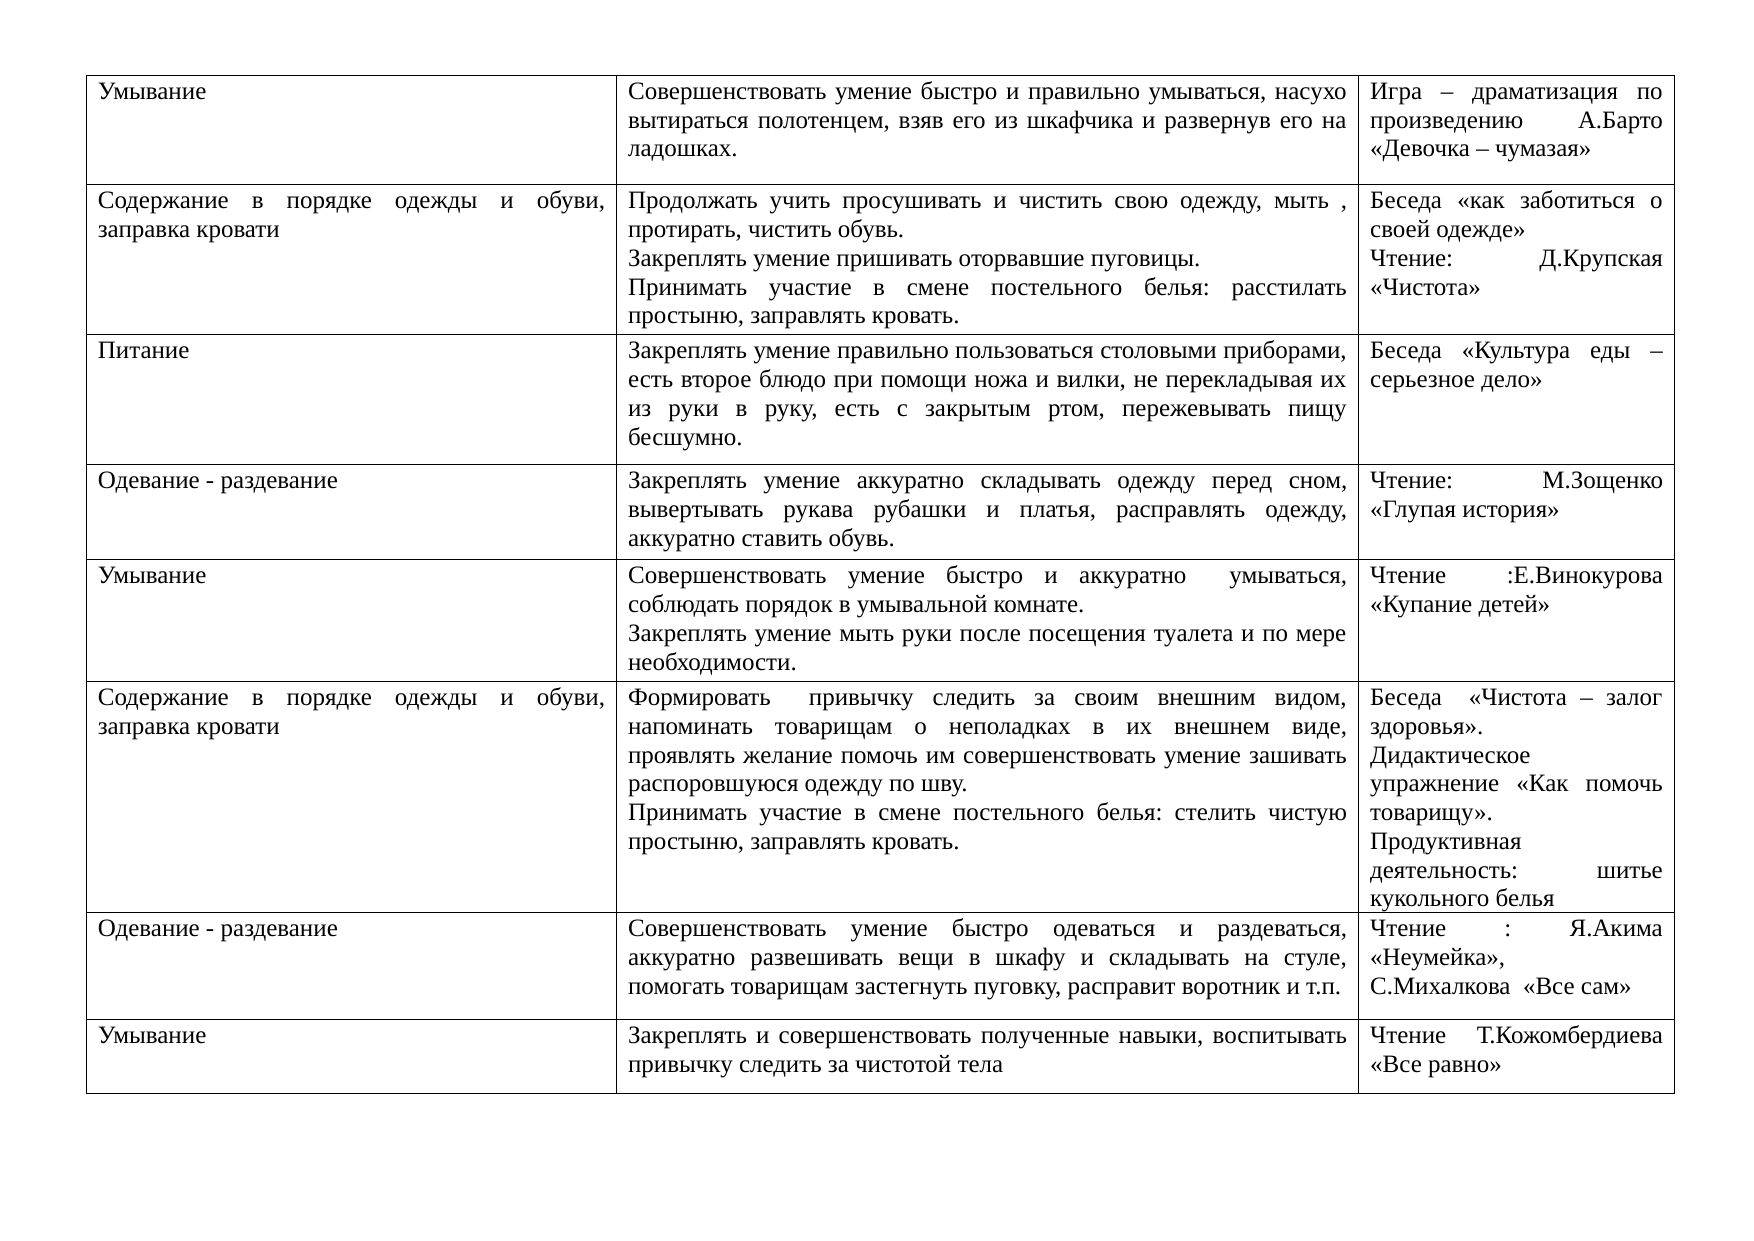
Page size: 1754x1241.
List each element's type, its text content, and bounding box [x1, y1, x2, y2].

table_cell Содержание в порядке одежды и обуви, заправка кровати [87, 682, 616, 912]
table_cell Умывание [87, 76, 616, 184]
table_cell Беседа «Культура еды – серьезное дело» [1359, 335, 1674, 464]
table_cell Умывание [87, 1020, 616, 1093]
table_cell Чтение :Е.Винокурова «Купание детей» [1359, 560, 1674, 681]
table_cell Умывание [87, 560, 616, 681]
table_cell Чтение: М.Зощенко «Глупая история» [1359, 465, 1674, 559]
table_cell Закреплять умение правильно пользоваться столовыми приборами, есть второе блюдо при помощи ножа и вилки, не перекладывая их из руки в руку, есть с закрытым ртом, пережевывать пищу бесшумно. [617, 335, 1358, 464]
table_cell Продолжать учить просушивать и чистить свою одежду, мыть , протирать, чистить обувь. Закреплять умение пришивать оторвавшие пуговицы. Принимать участие в смене постельного белья: расстилать простыню, заправлять кровать. [617, 185, 1358, 334]
table_cell Питание [87, 335, 616, 464]
table_cell Чтение Т.Кожомбердиева «Все равно» [1359, 1020, 1674, 1093]
table_cell Одевание - раздевание [87, 465, 616, 559]
table_cell Беседа «как заботиться о своей одежде» Чтение: Д.Крупская «Чистота» [1359, 185, 1674, 334]
table_cell Формировать привычку следить за своим внешним видом, напоминать товарищам о неполадках в их внешнем виде, проявлять желание помочь им совершенствовать умение зашивать распоровшуюся одежду по шву. Принимать участие в смене постельного белья: стелить чистую простыню, заправлять кровать. [617, 682, 1358, 912]
table_cell Совершенствовать умение быстро одеваться и раздеваться, аккуратно развешивать вещи в шкафу и складывать на стуле, помогать товарищам застегнуть пуговку, расправит воротник и т.п. [617, 913, 1358, 1019]
table_cell Закреплять умение аккуратно складывать одежду перед сном, вывертывать рукава рубашки и платья, расправлять одежду, аккуратно ставить обувь. [617, 465, 1358, 559]
table_cell Беседа «Чистота – залог здоровья». Дидактическое упражнение «Как помочь товарищу». Продуктивная деятельность: шитье кукольного белья [1359, 682, 1674, 912]
table_cell Совершенствовать умение быстро и правильно умываться, насухо вытираться полотенцем, взяв его из шкафчика и развернув его на ладошках. [617, 76, 1358, 184]
table_cell Игра – драматизация по произведению А.Барто «Девочка – чумазая» [1359, 76, 1674, 184]
table_cell Закреплять и совершенствовать полученные навыки, воспитывать привычку следить за чистотой тела [617, 1020, 1358, 1093]
table_cell Совершенствовать умение быстро и аккуратно умываться, соблюдать порядок в умывальной комнате. Закреплять умение мыть руки после посещения туалета и по мере необходимости. [617, 560, 1358, 681]
table_cell Одевание - раздевание [87, 913, 616, 1019]
table_cell Содержание в порядке одежды и обуви, заправка кровати [87, 185, 616, 334]
table_cell Чтение : Я.Акима «Неумейка», С.Михалкова «Все сам» [1359, 913, 1674, 1019]
